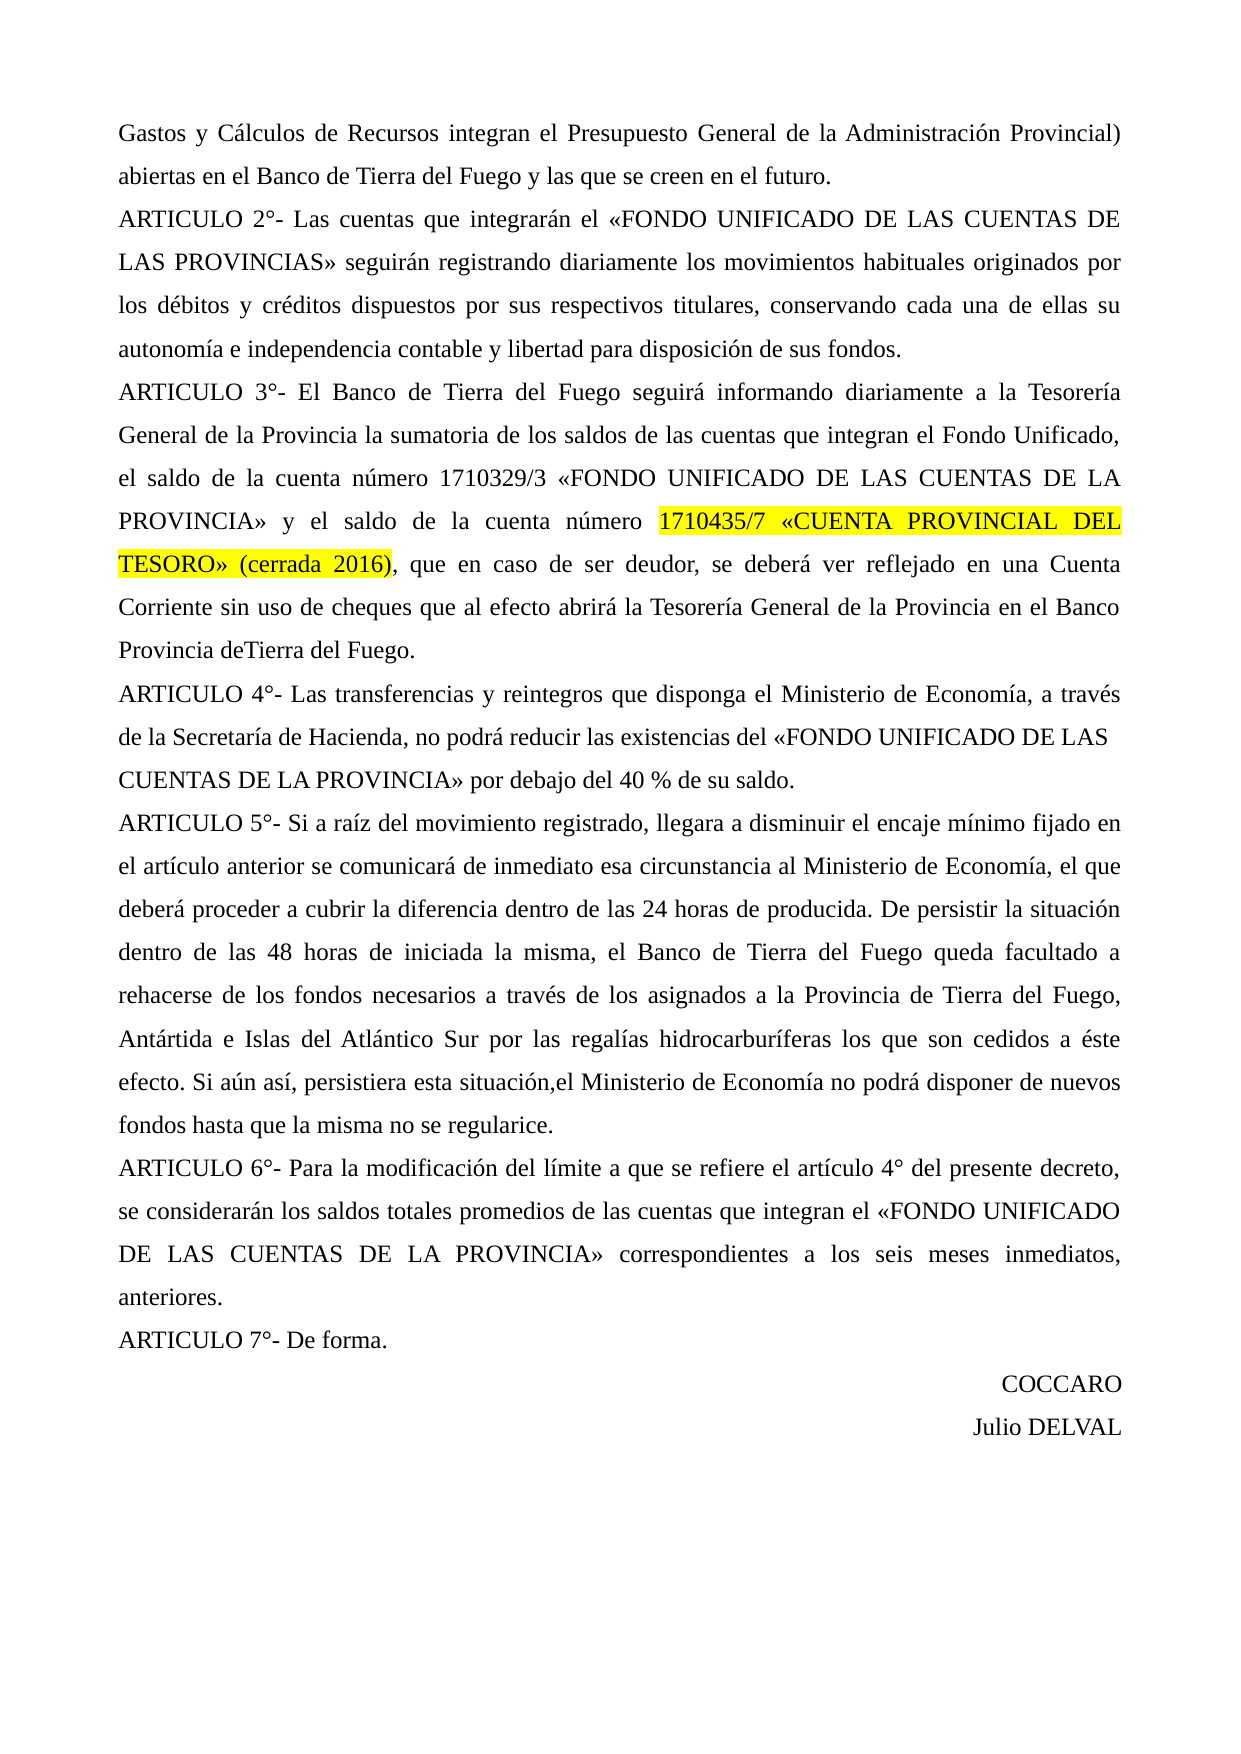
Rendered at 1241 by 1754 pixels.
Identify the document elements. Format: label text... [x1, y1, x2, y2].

text ARTICULO 7°- De forma. [118, 1326, 1122, 1354]
text Gastos y Cálculos de Recursos integran el Presupuesto General de la Administración Provincial) abiertas en el Banco de Tierra del Fuego y las que se creen en el futuro. [118, 118, 1122, 190]
text ARTICULO 5°- Si a raíz del movimiento registrado, llegara a disminuir el encaje mínimo fijado en el artículo anterior se comunicará de inmediato esa circunstancia al Ministerio de Economía, el que deberá proceder a cubrir la diferencia dentro de las 24 horas de producida. De persistir la situación dentro de las 48 horas de iniciada la misma, el Banco de Tierra del Fuego queda facultado a rehacerse de los fondos necesarios a través de los asignados a la Provincia de Tierra del Fuego, Antártida e Islas del Atlántico Sur por las regalías hidrocarburíferas los que son cedidos a éste efecto. Si aún así, persistiera esta situación,el Ministerio de Economía no podrá disponer de nuevos fondos hasta que la misma no se regularice. [118, 808, 1122, 1139]
text ARTICULO 4°- Las transferencias y reintegros que disponga el Ministerio de Economía, a través de la Secretaría de Hacienda, no podrá reducir las existencias del «FONDO UNIFICADO DE LAS [118, 679, 1122, 751]
text ARTICULO 3°- El Banco de Tierra del Fuego seguirá informando diariamente a la Tesorería General de la Provincia la sumatoria de los saldos de las cuentas que integran el Fondo Unificado, el saldo de la cuenta número 1710329/3 «FONDO UNIFICADO DE LAS CUENTAS DE LA PROVINCIA» y el saldo de la cuenta número 1710435/7 «CUENTA PROVINCIAL DEL TESORO» (cerrada 2016), que en caso de ser deudor, se deberá ver reflejado en una Cuenta Corriente sin uso de cheques que al efecto abrirá la Tesorería General de la Provincia en el Banco Provincia deTierra del Fuego. [118, 377, 1122, 664]
text ARTICULO 2°- Las cuentas que integrarán el «FONDO UNIFICADO DE LAS CUENTAS DE LAS PROVINCIAS» seguirán registrando diariamente los movimientos habituales originados por los débitos y créditos dispuestos por sus respectivos titulares, conservando cada una de ellas su autonomía e independencia contable y libertad para disposición de sus fondos. [118, 204, 1122, 362]
text COCCARO [118, 1369, 1122, 1397]
text ARTICULO 6°- Para la modificación del límite a que se refiere el artículo 4° del presente decreto, se considerarán los saldos totales promedios de las cuentas que integran el «FONDO UNIFICADO DE LAS CUENTAS DE LA PROVINCIA» correspondientes a los seis meses inmediatos, anteriores. [118, 1153, 1122, 1311]
text CUENTAS DE LA PROVINCIA» por debajo del 40 % de su saldo. [118, 765, 1122, 794]
text Julio DELVAL [118, 1412, 1122, 1441]
